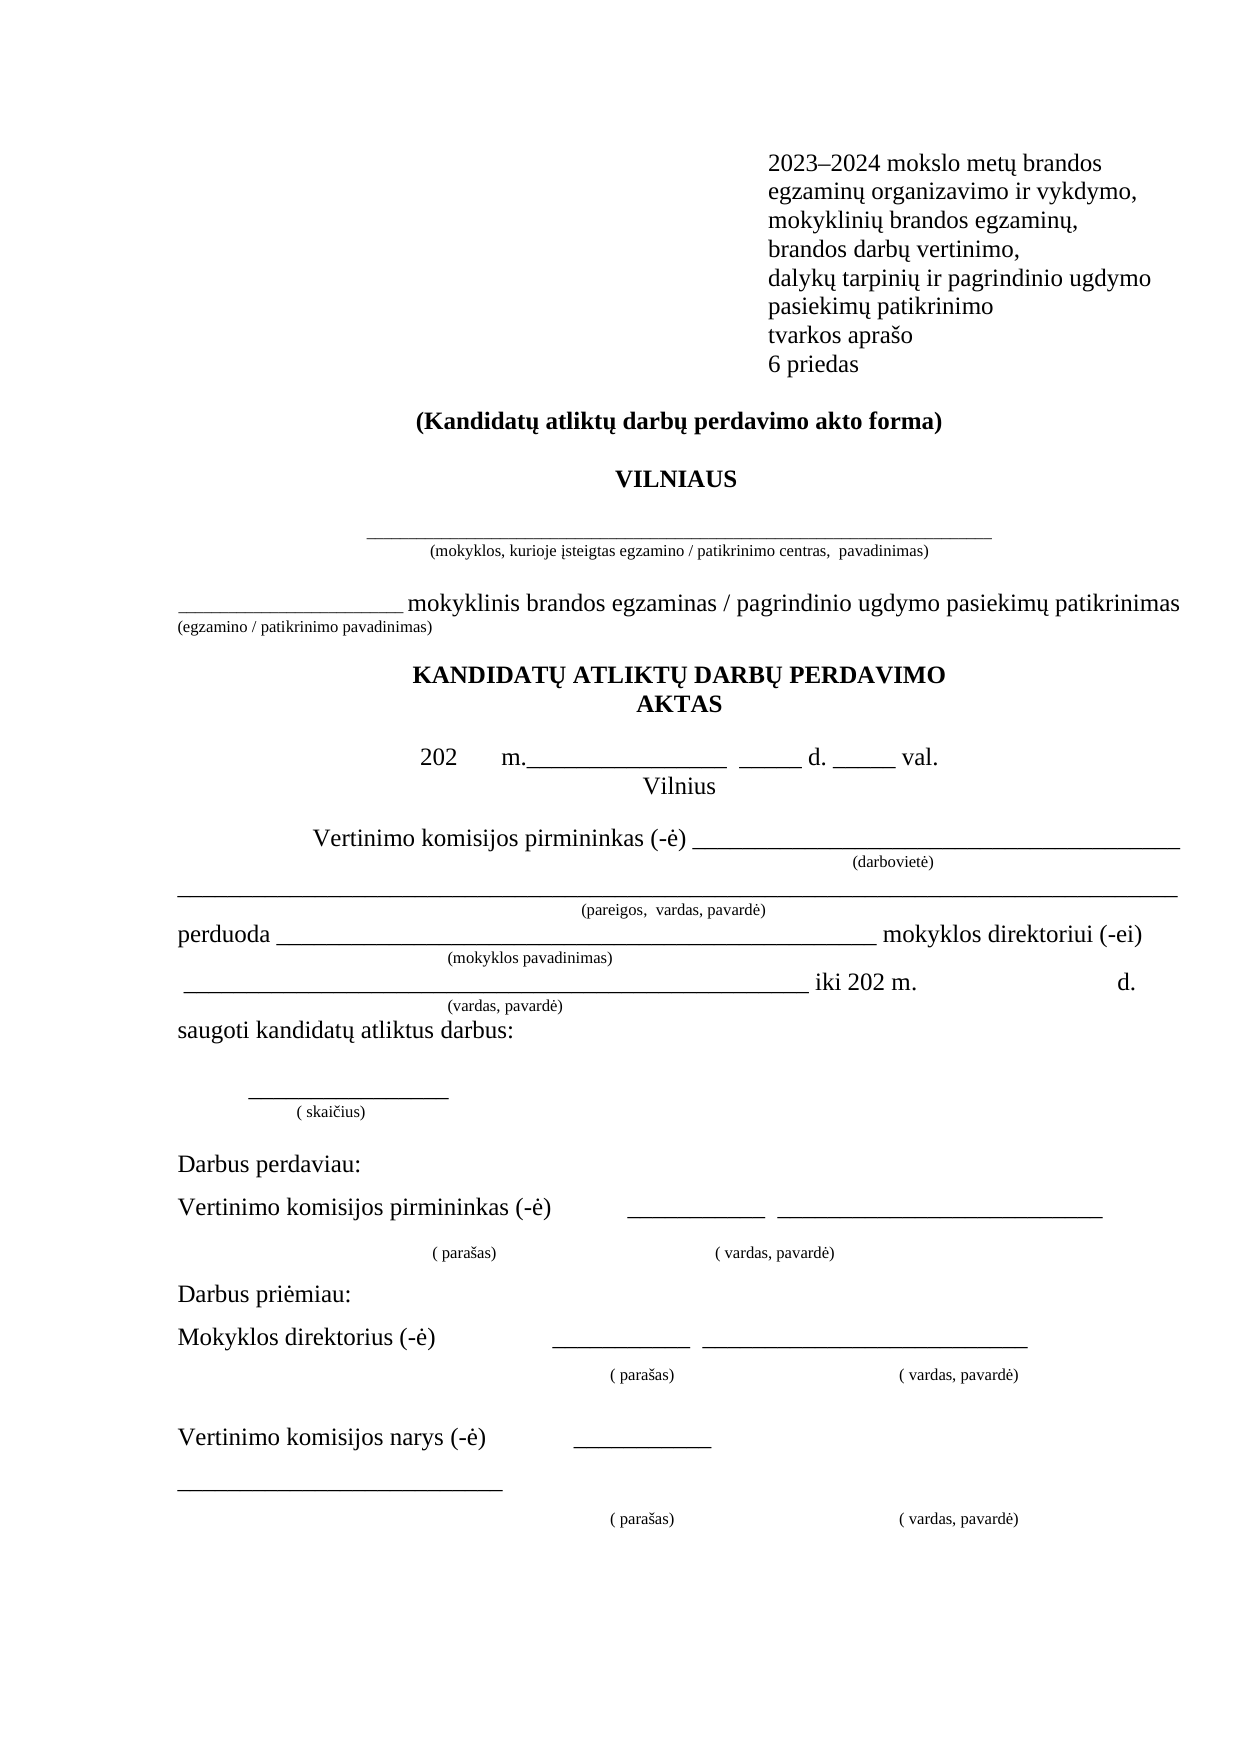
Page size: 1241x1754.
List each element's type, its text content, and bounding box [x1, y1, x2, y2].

text ( parašas) ( vardas, pavardė) [177, 1236, 1181, 1264]
text VILNIAUS [177, 464, 1181, 493]
text ___________________________ mokyklinis brandos egzaminas / pagrindinio ugdymo pasiekimų patikrinimas [177, 588, 1181, 617]
text pasiekimų patikrinimo [177, 291, 1181, 320]
text AKTAS [177, 689, 1181, 718]
text 6 priedas [177, 349, 1181, 378]
text ___________________________________________________________________________ [177, 521, 1181, 541]
text (Kandidatų atliktų darbų perdavimo akto forma) [177, 406, 1181, 435]
text brandos darbų vertinimo, [177, 234, 1181, 263]
text ( parašas) ( vardas, pavardė) [582, 1509, 1181, 1528]
text Mokyklos direktorius (-ė) ___________ __________________________ [177, 1322, 1181, 1351]
text (darbovietė) [717, 852, 1181, 871]
text (mokyklos pavadinimas) [312, 948, 1181, 967]
text 202 m.________________ _____ d. _____ val. [177, 742, 1181, 771]
text Vilnius [177, 771, 1181, 799]
text (pareigos, vardas, pavardė) [177, 900, 1181, 919]
text __________________________________________________ iki 202 m. d. [177, 967, 1181, 996]
text ( parašas) ( vardas, pavardė) [582, 1365, 1181, 1384]
text tvarkos aprašo [177, 320, 1181, 349]
text perduoda ________________________________________________ mokyklos direktoriui (-ei) [177, 919, 1181, 948]
text KANDIDATŲ ATLIKTŲ DARBŲ PERDAVIMO [177, 660, 1181, 689]
text Vertinimo komisijos pirmininkas (-ė) ___________ __________________________ [177, 1192, 1181, 1221]
text Darbus perdaviau: [177, 1149, 1181, 1178]
text egzaminų organizavimo ir vykdymo, [177, 176, 1181, 205]
text (mokyklos, kurioje įsteigtas egzamino / patikrinimo centras, pavadinimas) [177, 541, 1181, 560]
text Darbus priėmiau: [177, 1279, 1181, 1307]
text mokyklinių brandos egzaminų, [177, 205, 1181, 234]
text (egzamino / patikrinimo pavadinimas) [177, 617, 1181, 636]
text dalykų tarpinių ir pagrindinio ugdymo [177, 263, 1181, 291]
text Vertinimo komisijos pirmininkas (-ė) _______________________________________ [177, 823, 1181, 852]
text ( skaičius) [177, 1101, 1181, 1121]
text Vertinimo komisijos narys (-ė) ___________ __________________________ [177, 1422, 1181, 1494]
text 2023–2024 mokslo metų brandos [177, 148, 1181, 176]
text ________________________________________________________________________________ [177, 871, 1181, 900]
text (vardas, pavardė) [312, 996, 1181, 1015]
text saugoti kandidatų atliktus darbus: [177, 1015, 1181, 1044]
text ________________ [177, 1073, 1181, 1101]
